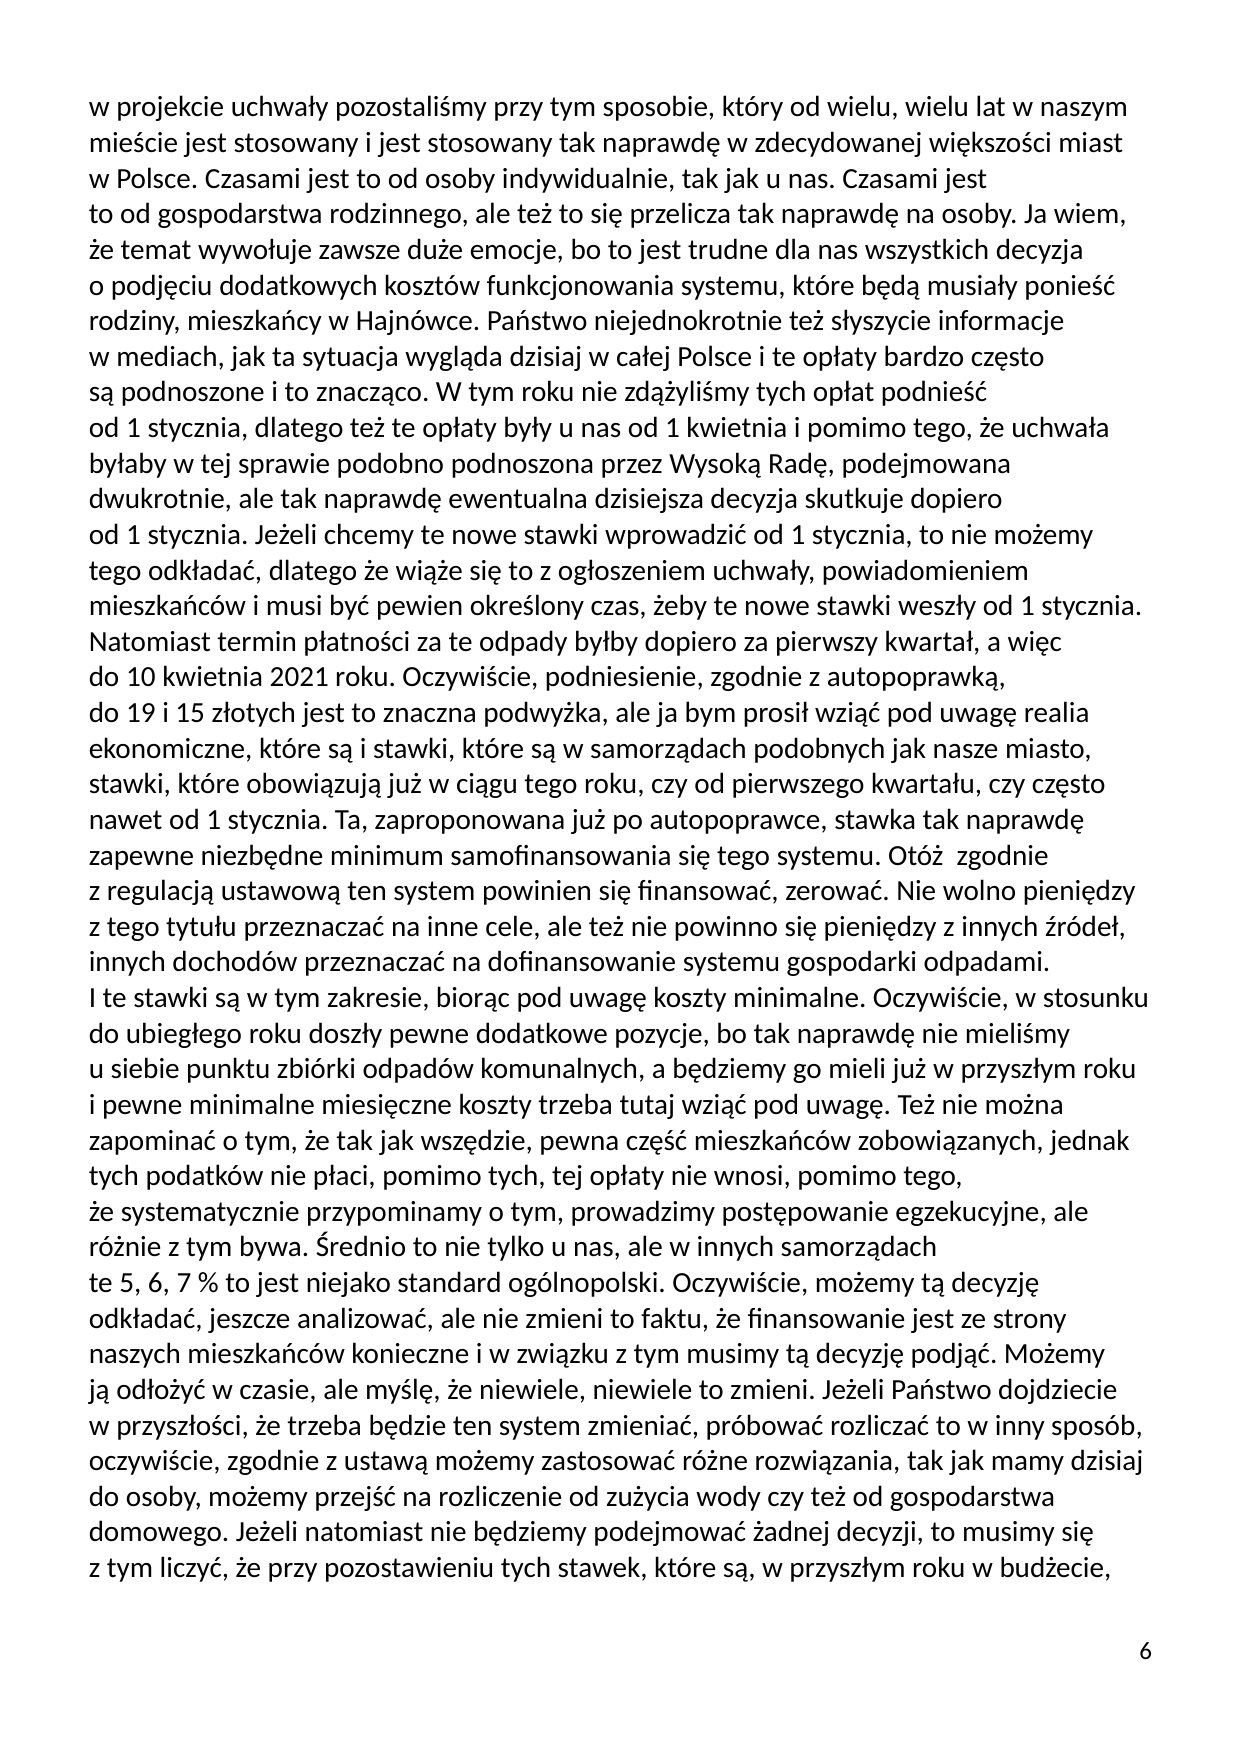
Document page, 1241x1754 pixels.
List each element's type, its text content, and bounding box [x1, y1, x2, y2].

text w projekcie uchwały pozostaliśmy przy tym sposobie, który od wielu, wielu lat w naszym mieście jest stosowany i jest stosowany tak naprawdę w zdecydowanej większości miast w Polsce. Czasami jest to od osoby indywidualnie, tak jak u nas. Czasami jest to od gospodarstwa rodzinnego, ale też to się przelicza tak naprawdę na osoby. Ja wiem, że temat wywołuje zawsze duże emocje, bo to jest trudne dla nas wszystkich decyzja o podjęciu dodatkowych kosztów funkcjonowania systemu, które będą musiały ponieść rodziny, mieszkańcy w Hajnówce. Państwo niejednokrotnie też słyszycie informacje w mediach, jak ta sytuacja wygląda dzisiaj w całej Polsce i te opłaty bardzo często są podnoszone i to znacząco. W tym roku nie zdążyliśmy tych opłat podnieść od 1 stycznia, dlatego też te opłaty były u nas od 1 kwietnia i pomimo tego, że uchwała byłaby w tej sprawie podobno podnoszona przez Wysoką Radę, podejmowana dwukrotnie, ale tak naprawdę ewentualna dzisiejsza decyzja skutkuje dopiero od 1 stycznia. Jeżeli chcemy te nowe stawki wprowadzić od 1 stycznia, to nie możemy tego odkładać, dlatego że wiąże się to z ogłoszeniem uchwały, powiadomieniem mieszkańców i musi być pewien określony czas, żeby te nowe stawki weszły od 1 stycznia. Natomiast termin płatności za te odpady byłby dopiero za pierwszy kwartał, a więc do 10 kwietnia 2021 roku. Oczywiście, podniesienie, zgodnie z autopoprawką, do 19 i 15 złotych jest to znaczna podwyżka, ale ja bym prosił wziąć pod uwagę realia ekonomiczne, które są i stawki, które są w samorządach podobnych jak nasze miasto, stawki, które obowiązują już w ciągu tego roku, czy od pierwszego kwartału, czy często nawet od 1 stycznia. Ta, zaproponowana już po autopoprawce, stawka tak naprawdę zapewne niezbędne minimum samofinansowania się tego systemu. Otóż zgodnie z regulacją ustawową ten system powinien się finansować, zerować. Nie wolno pieniędzy z tego tytułu przeznaczać na inne cele, ale też nie powinno się pieniędzy z innych źródeł, innych dochodów przeznaczać na dofinansowanie systemu gospodarki odpadami. I te stawki są w tym zakresie, biorąc pod uwagę koszty minimalne. Oczywiście, w stosunku do ubiegłego roku doszły pewne dodatkowe pozycje, bo tak naprawdę nie mieliśmy u siebie punktu zbiórki odpadów komunalnych, a będziemy go mieli już w przyszłym roku i pewne minimalne miesięczne koszty trzeba tutaj wziąć pod uwagę. Też nie można zapominać o tym, że tak jak wszędzie, pewna część mieszkańców zobowiązanych, jednak tych podatków nie płaci, pomimo tych, tej opłaty nie wnosi, pomimo tego, że systematycznie przypominamy o tym, prowadzimy postępowanie egzekucyjne, ale różnie z tym bywa. Średnio to nie tylko u nas, ale w innych samorządach te 5, 6, 7 % to jest niejako standard ogólnopolski. Oczywiście, możemy tą decyzję odkładać, jeszcze analizować, ale nie zmieni to faktu, że finansowanie jest ze strony naszych mieszkańców konieczne i w związku z tym musimy tą decyzję podjąć. Możemy ją odłożyć w czasie, ale myślę, że niewiele, niewiele to zmieni. Jeżeli Państwo dojdziecie w przyszłości, że trzeba będzie ten system zmieniać, próbować rozliczać to w inny sposób, oczywiście, zgodnie z ustawą możemy zastosować różne rozwiązania, tak jak mamy dzisiaj do osoby, możemy przejść na rozliczenie od zużycia wody czy też od gospodarstwa domowego. Jeżeli natomiast nie będziemy podejmować żadnej decyzji, to musimy się z tym liczyć, że przy pozostawieniu tych stawek, które są, w przyszłym roku w budżecie, [88, 88, 1152, 1585]
